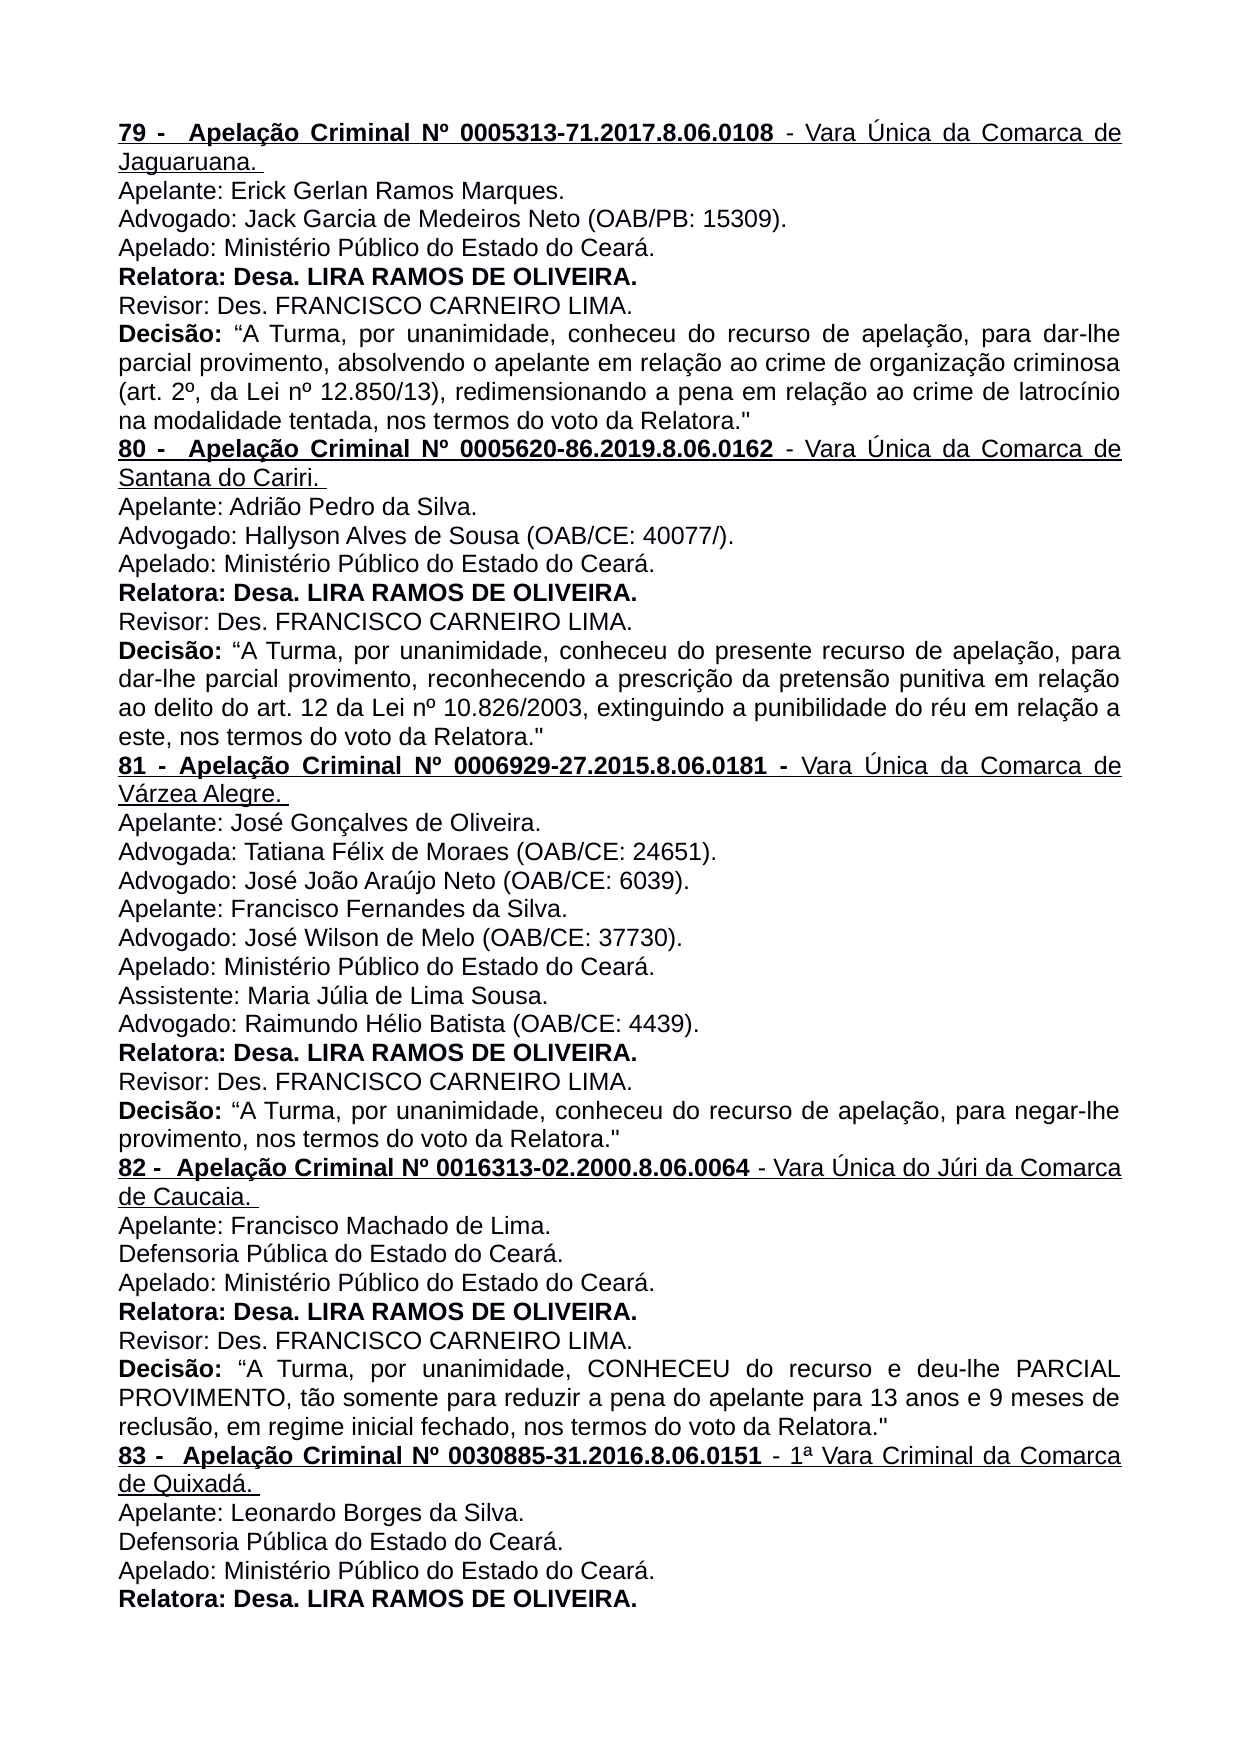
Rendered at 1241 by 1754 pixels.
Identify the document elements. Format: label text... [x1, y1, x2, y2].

text Apelado: Ministério Público do Estado do Ceará. [118, 1268, 1122, 1297]
text Apelante: Francisco Fernandes da Silva. [118, 894, 1122, 923]
text Advogado: José João Araújo Neto (OAB/CE: 6039). [118, 866, 1122, 894]
text 81 - Apelação Criminal Nº 0006929-27.2015.8.06.0181 - Vara Única da Comarca de [118, 751, 1122, 776]
text Revisor: Des. FRANCISCO CARNEIRO LIMA. [118, 1326, 1122, 1354]
text Apelante: Leonardo Borges da Silva. [118, 1498, 1122, 1527]
text 79 - Apelação Criminal Nº 0005313-71.2017.8.06.0108 - Vara Única da Comarca de [118, 118, 1122, 143]
text Relatora: Desa. LIRA RAMOS DE OLIVEIRA. [118, 262, 1122, 291]
text Santana do Cariri. [118, 461, 1122, 492]
text 80 - Apelação Criminal Nº 0005620-86.2019.8.06.0162 - Vara Única da Comarca de [118, 434, 1122, 459]
text Relatora: Desa. LIRA RAMOS DE OLIVEIRA. [118, 1297, 1122, 1326]
text Apelado: Ministério Público do Estado do Ceará. [118, 952, 1122, 981]
text Decisão: “A Turma, por unanimidade, conheceu do presente recurso de apelação, para dar-lhe parcial provimento, reconhecendo a prescrição da pretensão punitiva em relação ao delito do art. 12 da Lei nº 10.826/2003, extinguindo a punibilidade do réu em relação a este, nos termos do voto da Relatora." [118, 636, 1122, 751]
text Apelante: José Gonçalves de Oliveira. [118, 808, 1122, 837]
text Revisor: Des. FRANCISCO CARNEIRO LIMA. [118, 291, 1122, 319]
text Jaguaruana. [118, 144, 1122, 176]
text Defensoria Pública do Estado do Ceará. [118, 1527, 1122, 1556]
text 82 - Apelação Criminal Nº 0016313-02.2000.8.06.0064 - Vara Única do Júri da Comarca [118, 1153, 1122, 1178]
text Advogado: Jack Garcia de Medeiros Neto (OAB/PB: 15309). [118, 204, 1122, 233]
text Apelante: Adrião Pedro da Silva. [118, 492, 1122, 521]
text Advogado: Hallyson Alves de Sousa (OAB/CE: 40077/). [118, 521, 1122, 549]
text Defensoria Pública do Estado do Ceará. [118, 1239, 1122, 1268]
text Assistente: Maria Júlia de Lima Sousa. [118, 981, 1122, 1009]
text Decisão: “A Turma, por unanimidade, conheceu do recurso de apelação, para dar-lhe parcial provimento, absolvendo o apelante em relação ao crime de organização criminosa (art. 2º, da Lei nº 12.850/13), redimensionando a pena em relação ao crime de latrocínio na modalidade tentada, nos termos do voto da Relatora." [118, 319, 1122, 434]
text 83 - Apelação Criminal Nº 0030885-31.2016.8.06.0151 - 1ª Vara Criminal da Comarca [118, 1441, 1122, 1466]
text Revisor: Des. FRANCISCO CARNEIRO LIMA. [118, 607, 1122, 636]
text Revisor: Des. FRANCISCO CARNEIRO LIMA. [118, 1067, 1122, 1096]
text Advogado: Raimundo Hélio Batista (OAB/CE: 4439). [118, 1009, 1122, 1038]
text Relatora: Desa. LIRA RAMOS DE OLIVEIRA. [118, 1584, 1122, 1613]
text Apelante: Francisco Machado de Lima. [118, 1211, 1122, 1239]
text Apelado: Ministério Público do Estado do Ceará. [118, 233, 1122, 262]
text Advogada: Tatiana Félix de Moraes (OAB/CE: 24651). [118, 837, 1122, 866]
text Relatora: Desa. LIRA RAMOS DE OLIVEIRA. [118, 1038, 1122, 1067]
text de Quixadá. [118, 1467, 1122, 1498]
text Apelado: Ministério Público do Estado do Ceará. [118, 1556, 1122, 1584]
text Apelante: Erick Gerlan Ramos Marques. [118, 176, 1122, 204]
text Relatora: Desa. LIRA RAMOS DE OLIVEIRA. [118, 578, 1122, 607]
text Decisão: “A Turma, por unanimidade, CONHECEU do recurso e deu-lhe PARCIAL PROVIMENTO, tão somente para reduzir a pena do apelante para 13 anos e 9 meses de reclusão, em regime inicial fechado, nos termos do voto da Relatora." [118, 1354, 1122, 1441]
text Apelado: Ministério Público do Estado do Ceará. [118, 549, 1122, 578]
text Advogado: José Wilson de Melo (OAB/CE: 37730). [118, 923, 1122, 952]
text de Caucaia. [118, 1179, 1122, 1211]
text Várzea Alegre. [118, 777, 1122, 808]
text Decisão: “A Turma, por unanimidade, conheceu do recurso de apelação, para negar-lhe provimento, nos termos do voto da Relatora." [118, 1096, 1122, 1153]
